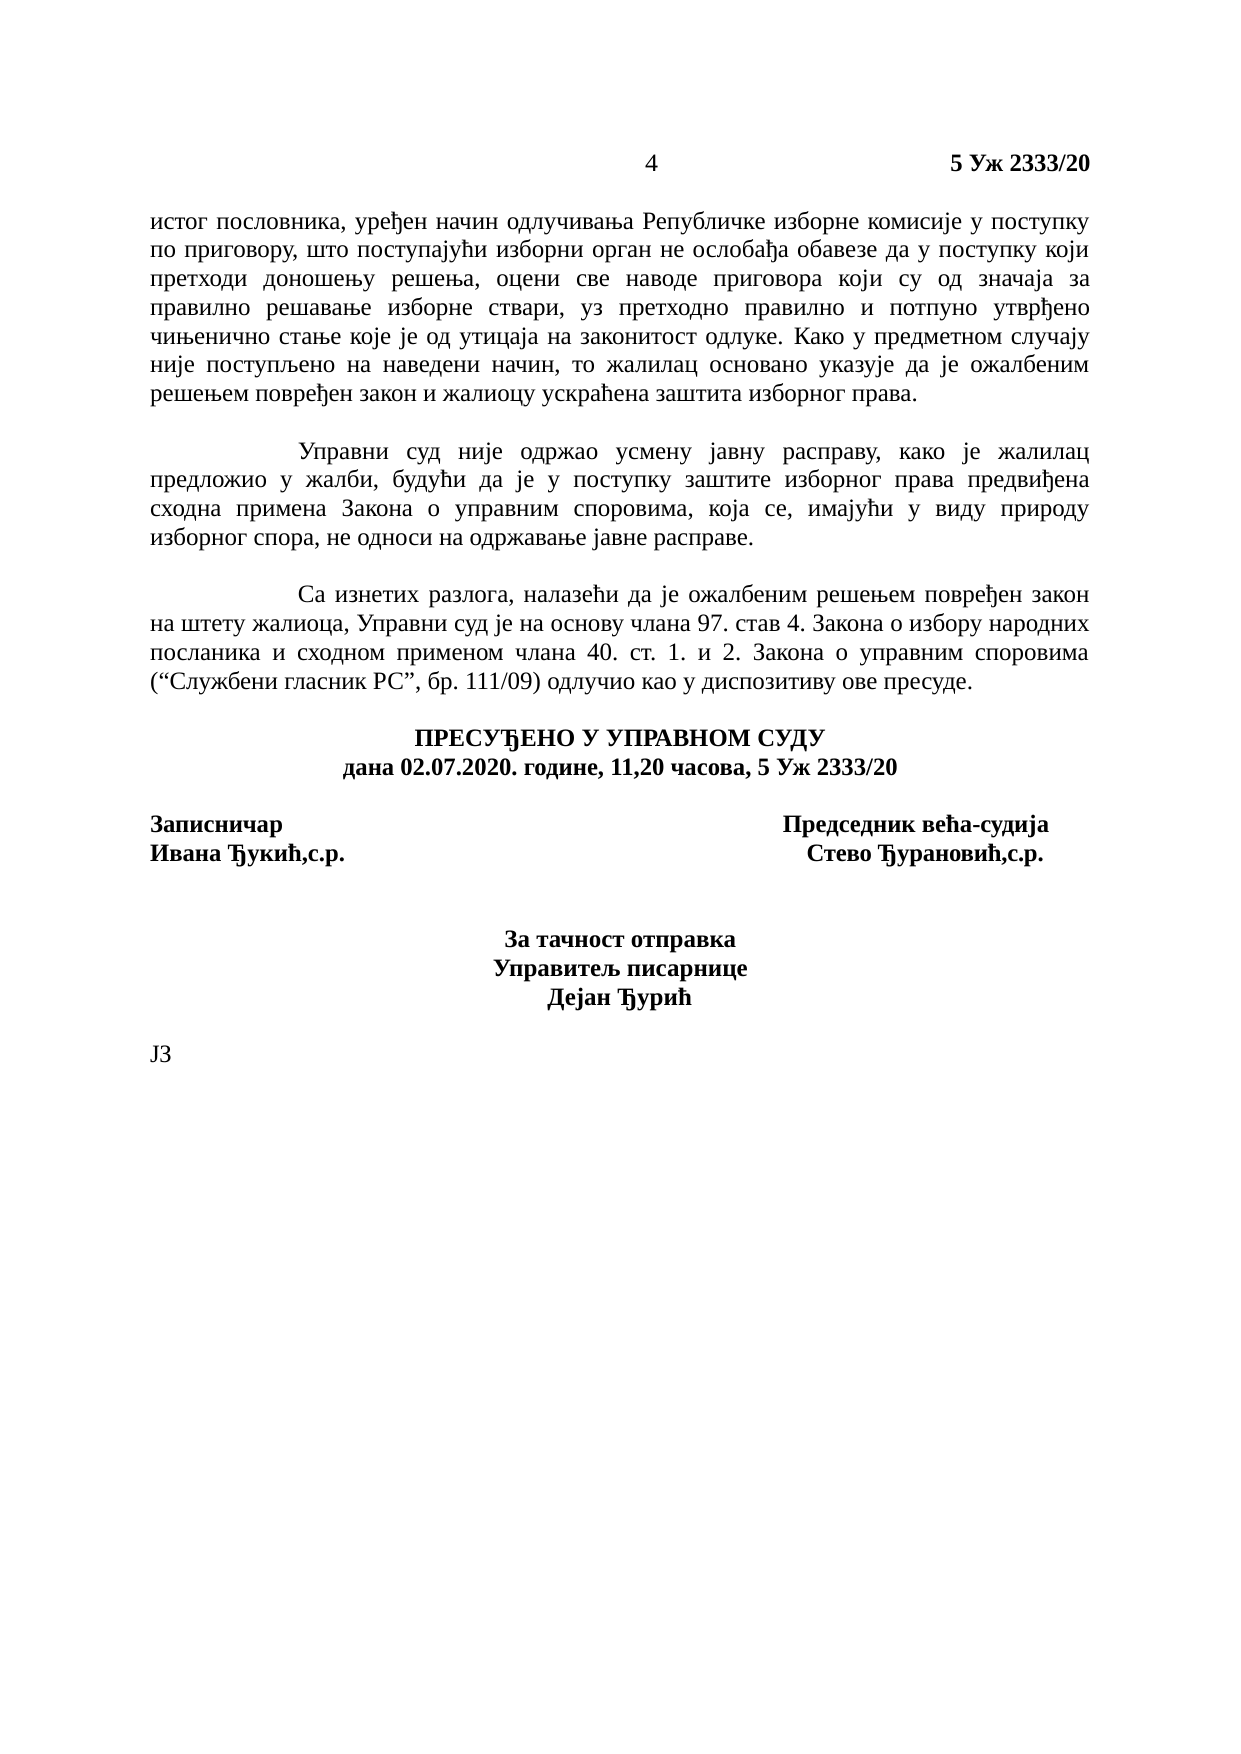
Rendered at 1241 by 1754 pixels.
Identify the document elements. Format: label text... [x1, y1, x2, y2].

text Са изнетих разлога, налазећи да је ожалбеним решењем повређен закон на штету жалиоца, Управни суд је на основу члана 97. став 4. Закона о избору народних посланика и сходном применом члана 40. ст. 1. и 2. Закона о управним споровима (“Службени гласник РС”, бр. 111/09) одлучио као у диспозитиву ове пресуде. [150, 579, 1090, 694]
text истог пословника, уређен начин одлучивања Републичке изборне комисије у поступку по приговору, што поступајући изборни орган не ослобађа обавезе да у поступку који претходи доношењу решења, оцени све наводе приговора који су од значаја за правилно решавање изборне ствари, уз претходно правилно и потпуно утврђено чињенично стање које је од утицаја на законитост одлуке. Како у предметном случају није поступљено на наведени начин, то жалилац основано указује да је ожалбеним решењем повређен закон и жалиоцу ускраћена заштита изборног права. [150, 206, 1090, 407]
text Записничар Председник већа-судија [150, 809, 1090, 838]
text Управни суд није одржао усмену јавну расправу, како је жалилац предложио у жалби, будући да је у поступку заштите изборног права предвиђена сходна примена Закона о управним споровима, која се, имајући у виду природу изборног спора, не односи на одржавање јавне расправе. [150, 436, 1090, 551]
text За тачност отправка [150, 924, 1090, 953]
text ЈЗ [150, 1039, 1089, 1068]
text дана 02.07.2020. године, 11,20 часова, 5 Уж 2333/20 [150, 752, 1090, 781]
text Управитељ писарнице [150, 953, 1090, 982]
text Дејан Ђурић [150, 982, 1089, 1011]
text ПРЕСУЂЕНО У УПРАВНОМ СУДУ [150, 723, 1090, 752]
text Ивана Ђукић,с.р. Стево Ђурановић,с.р. [150, 838, 1090, 867]
